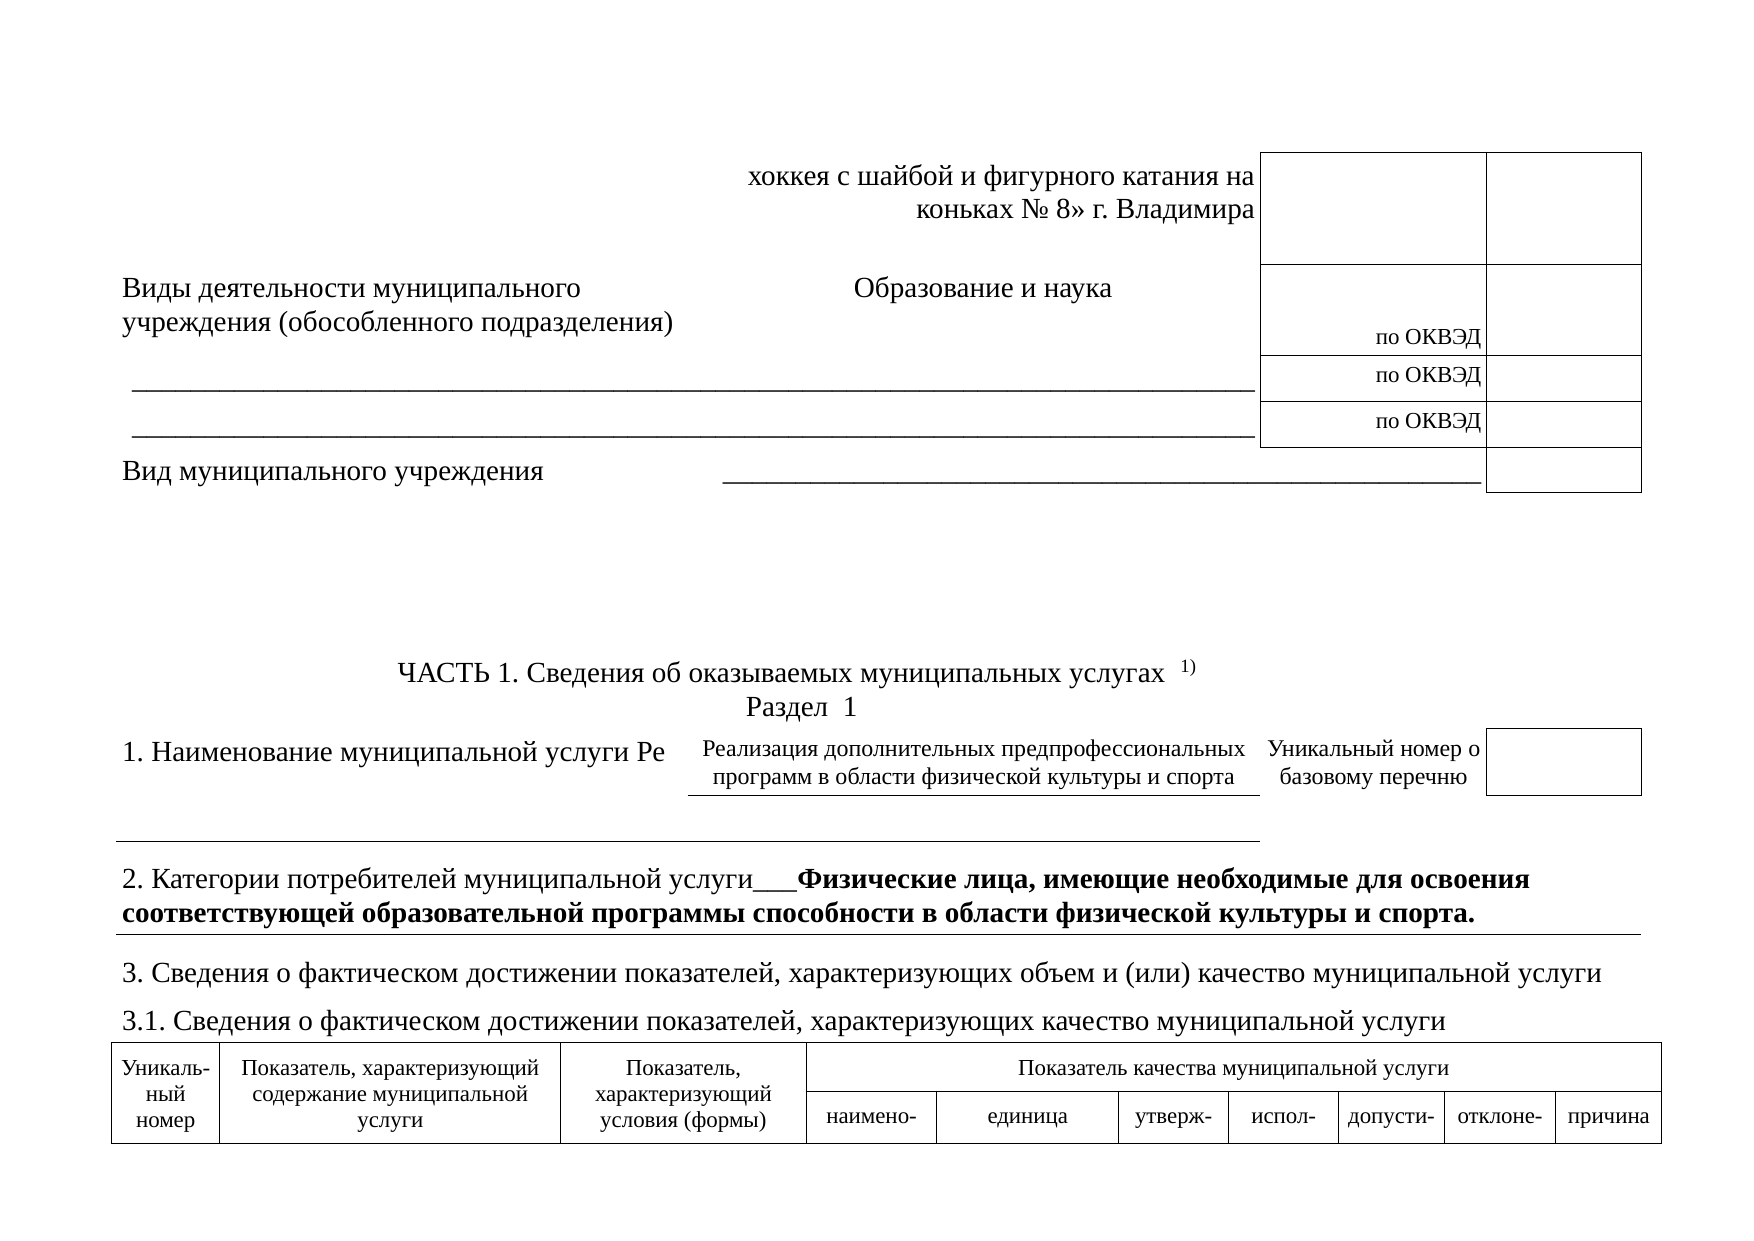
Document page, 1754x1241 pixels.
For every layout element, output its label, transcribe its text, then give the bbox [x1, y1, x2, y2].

table_header Показатель качества муниципальной услуги [807, 1043, 1661, 1091]
table_cell 3. Сведения о фактическом достижении показателей, характеризующих объем и (или) качество муниципальной услуги 3.1. Сведения о фактическом достижении показателей, характеризующих качество муниципальной услуги [116, 935, 1641, 1042]
table_cell [1487, 650, 1641, 728]
table_cell [1487, 538, 1641, 649]
table_cell [1487, 153, 1641, 264]
table_cell 2. Категории потребителей муниципальной услуги___Физические лица, имеющие необходимые для освоения соответствующей образовательной программы способности в области физической культуры и спорта. [116, 841, 1641, 934]
table_cell хоккея с шайбой и фигурного катания на коньках № 8» г. Владимира [688, 152, 1260, 264]
table_cell отклоне- [1445, 1092, 1555, 1143]
table_cell [116, 538, 1487, 649]
table_cell причина [1556, 1092, 1661, 1143]
table_cell Виды деятельности муниципального учреждения (обособленного подразделения) [116, 264, 687, 355]
table_cell [116, 152, 687, 264]
table_cell по ОКВЭД [1261, 265, 1486, 355]
table_cell _____________________________________________________________________________ [116, 401, 1260, 446]
table_cell _____________________________________________________________________________ [116, 355, 1260, 401]
table_header Показатель, характеризующий условия (формы) [561, 1043, 806, 1143]
table_cell испол- [1229, 1092, 1338, 1143]
table_cell Образование и наука [688, 264, 1260, 355]
table_cell [1487, 729, 1641, 795]
table_header Показатель, характеризующий содержание муниципальной услуги [220, 1043, 560, 1143]
table_cell ЧАСТЬ 1. Сведения об оказываемых муниципальных услугах 1) Раздел 1 [116, 650, 1487, 728]
table_cell [1487, 448, 1641, 492]
table_cell [1487, 402, 1641, 446]
table_cell единица [937, 1092, 1118, 1143]
table_cell [688, 796, 1260, 841]
table_cell [1487, 265, 1641, 355]
table_cell [688, 492, 1487, 537]
table_cell допусти- [1339, 1092, 1444, 1143]
table_cell [1487, 796, 1641, 841]
table_cell [1261, 153, 1486, 264]
table_cell [116, 492, 687, 537]
table_header Уникаль-ный номер [112, 1043, 219, 1143]
table_cell [1487, 493, 1641, 537]
table_cell ____________________________________________________ [688, 446, 1486, 492]
table_cell [116, 795, 687, 841]
table_cell по ОКВЭД [1261, 402, 1486, 446]
table_cell Вид муниципального учреждения [116, 446, 687, 492]
table_cell Реализация дополнительных предпрофессиональных программ в области физической культуры и спорта [688, 728, 1260, 795]
table_cell [1487, 356, 1641, 401]
table_cell наимено- [807, 1092, 936, 1143]
table_cell по ОКВЭД [1261, 356, 1486, 401]
table_cell 1. Наименование муниципальной услуги Ре [116, 728, 687, 795]
table_cell Уникальный номер о базовому перечню [1260, 728, 1487, 841]
table_cell утверж- [1119, 1092, 1228, 1143]
